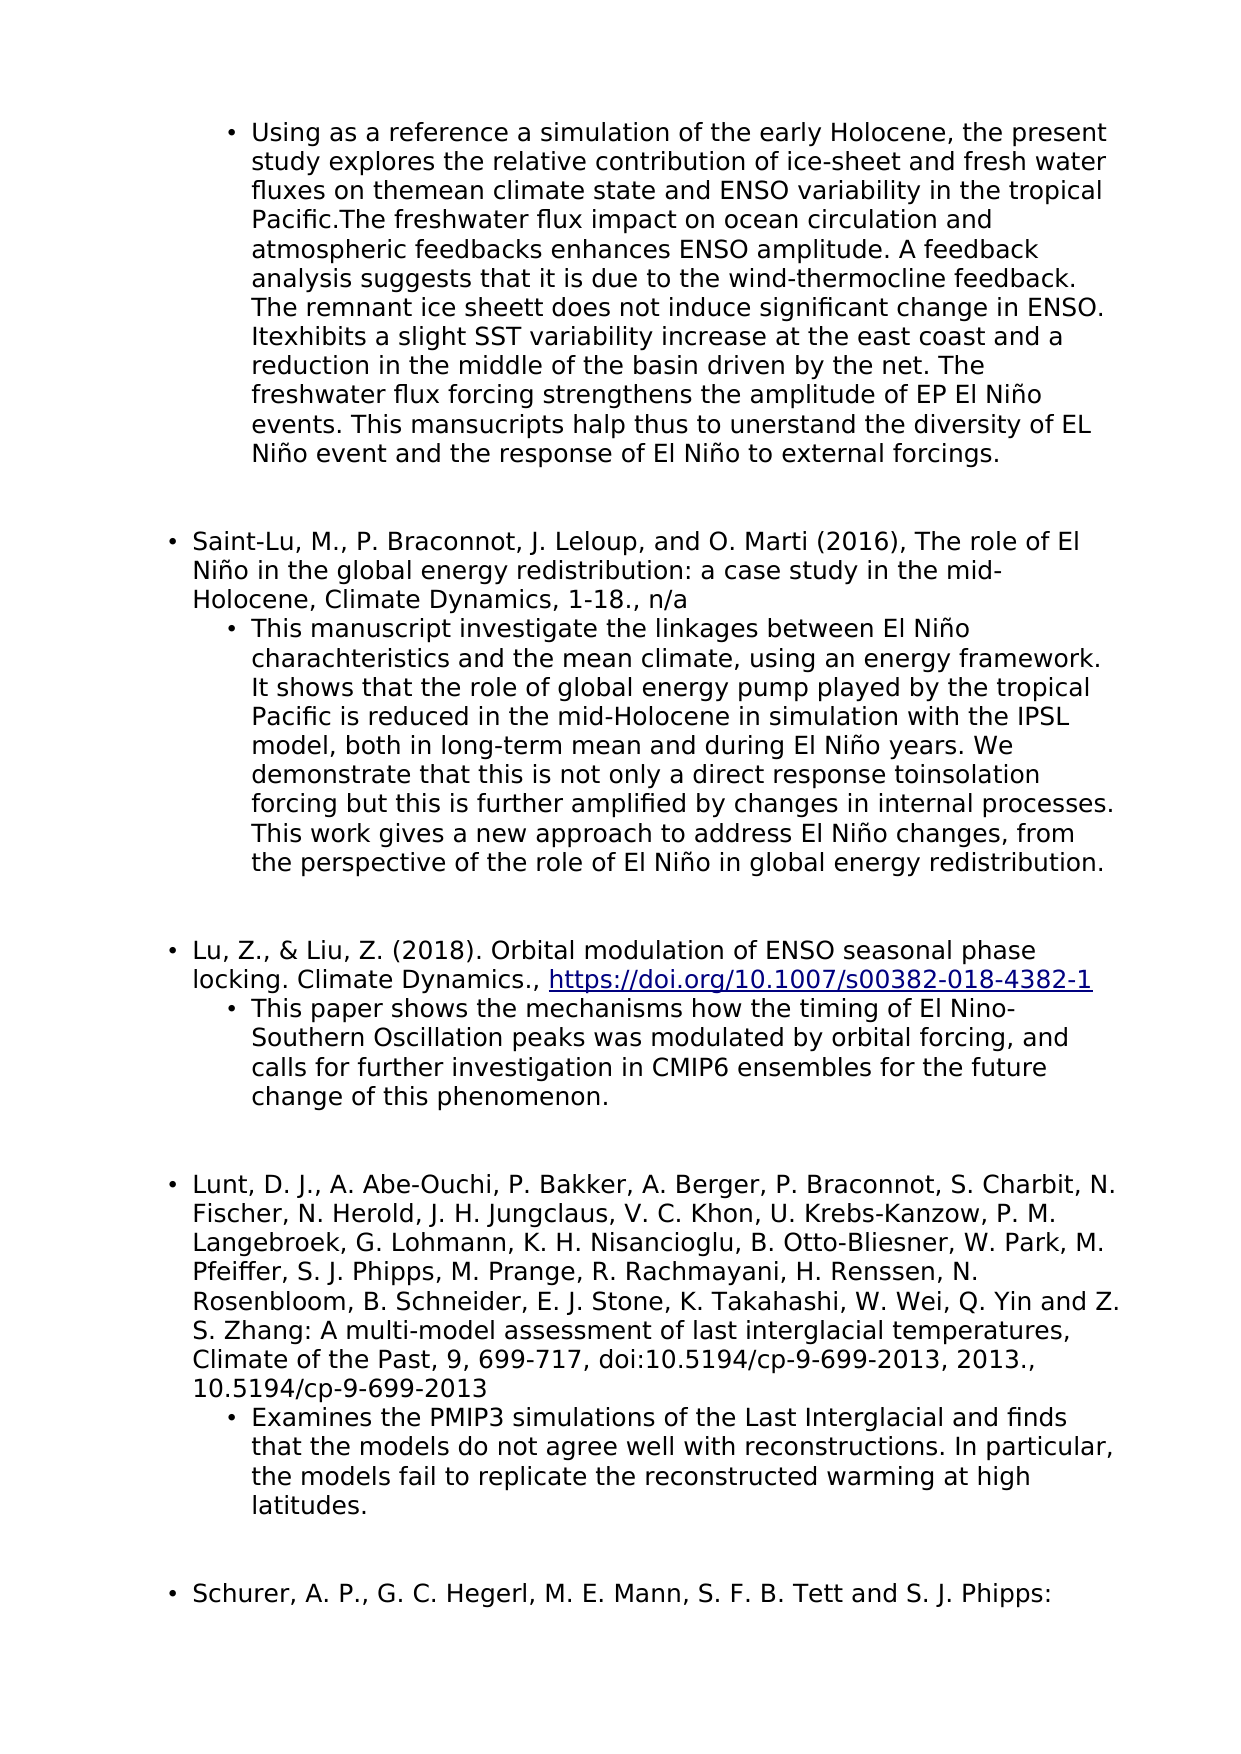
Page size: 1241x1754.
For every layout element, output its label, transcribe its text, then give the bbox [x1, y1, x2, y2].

list Lunt, D. J., A. Abe-Ouchi, P. Bakker, A. Berger, P. Braconnot, S. Charbit, N. Fischer, N. Herold, J. H. Jungclaus, V. C. Khon, U. Krebs-Kanzow, P. M. Langebroek, G. Lohmann, K. H. Nisancioglu, B. Otto-Bliesner, W. Park, M. Pfeiffer, S. J. Phipps, M. Prange, R. Rachmayani, H. Renssen, N. Rosenbloom, B. Schneider, E. J. Stone, K. Takahashi, W. Wei, Q. Yin and Z. S. Zhang: A multi-model assessment of last interglacial temperatures, Climate of the Past, 9, 699-717, doi:10.5194/cp-9-699-2013, 2013., 10.5194/cp-9-699-2013 [177, 1170, 1122, 1403]
list This manuscript investigate the linkages between El Niño charachteristics and the mean climate, using an energy framework. It shows that the role of global energy pump played by the tropical Pacific is reduced in the mid-Holocene in simulation with the IPSL model, both in long-term mean and during El Niño years. We demonstrate that this is not only a direct response toinsolation forcing but this is further amplified by changes in internal processes. This work gives a new approach to address El Niño changes, from the perspective of the role of El Niño in global energy redistribution. [236, 614, 1122, 877]
list This paper shows the mechanisms how the timing of El Nino-Southern Oscillation peaks was modulated by orbital forcing, and calls for further investigation in CMIP6 ensembles for the future change of this phenomenon. [236, 994, 1122, 1111]
list Using as a reference a simulation of the early Holocene, the present study explores the relative contribution of ice-sheet and fresh water fluxes on themean climate state and ENSO variability in the tropical Pacific.The freshwater flux impact on ocean circulation and atmospheric feedbacks enhances ENSO amplitude. A feedback analysis suggests that it is due to the wind-thermocline feedback. The remnant ice sheett does not induce significant change in ENSO. Itexhibits a slight SST variability increase at the east coast and a reduction in the middle of the basin driven by the net. The freshwater flux forcing strengthens the amplitude of EP El Niño events. This mansucripts halp thus to unerstand the diversity of EL Niño event and the response of El Niño to external forcings. [236, 118, 1122, 468]
list Saint-Lu, M., P. Braconnot, J. Leloup, and O. Marti (2016), The role of El Niño in the global energy redistribution: a case study in the mid-Holocene, Climate Dynamics, 1-18., n/a [177, 527, 1122, 614]
list Examines the PMIP3 simulations of the Last Interglacial and finds that the models do not agree well with reconstructions. In particular, the models fail to replicate the reconstructed warming at high latitudes. [236, 1403, 1122, 1520]
list Schurer, A. P., G. C. Hegerl, M. E. Mann, S. F. B. Tett and S. J. Phipps: [177, 1579, 1122, 1608]
list Lu, Z., & Liu, Z. (2018). Orbital modulation of ENSO seasonal phase locking. Climate Dynamics., https://doi.org/10.1007/s00382-018-4382-1 [177, 936, 1122, 994]
